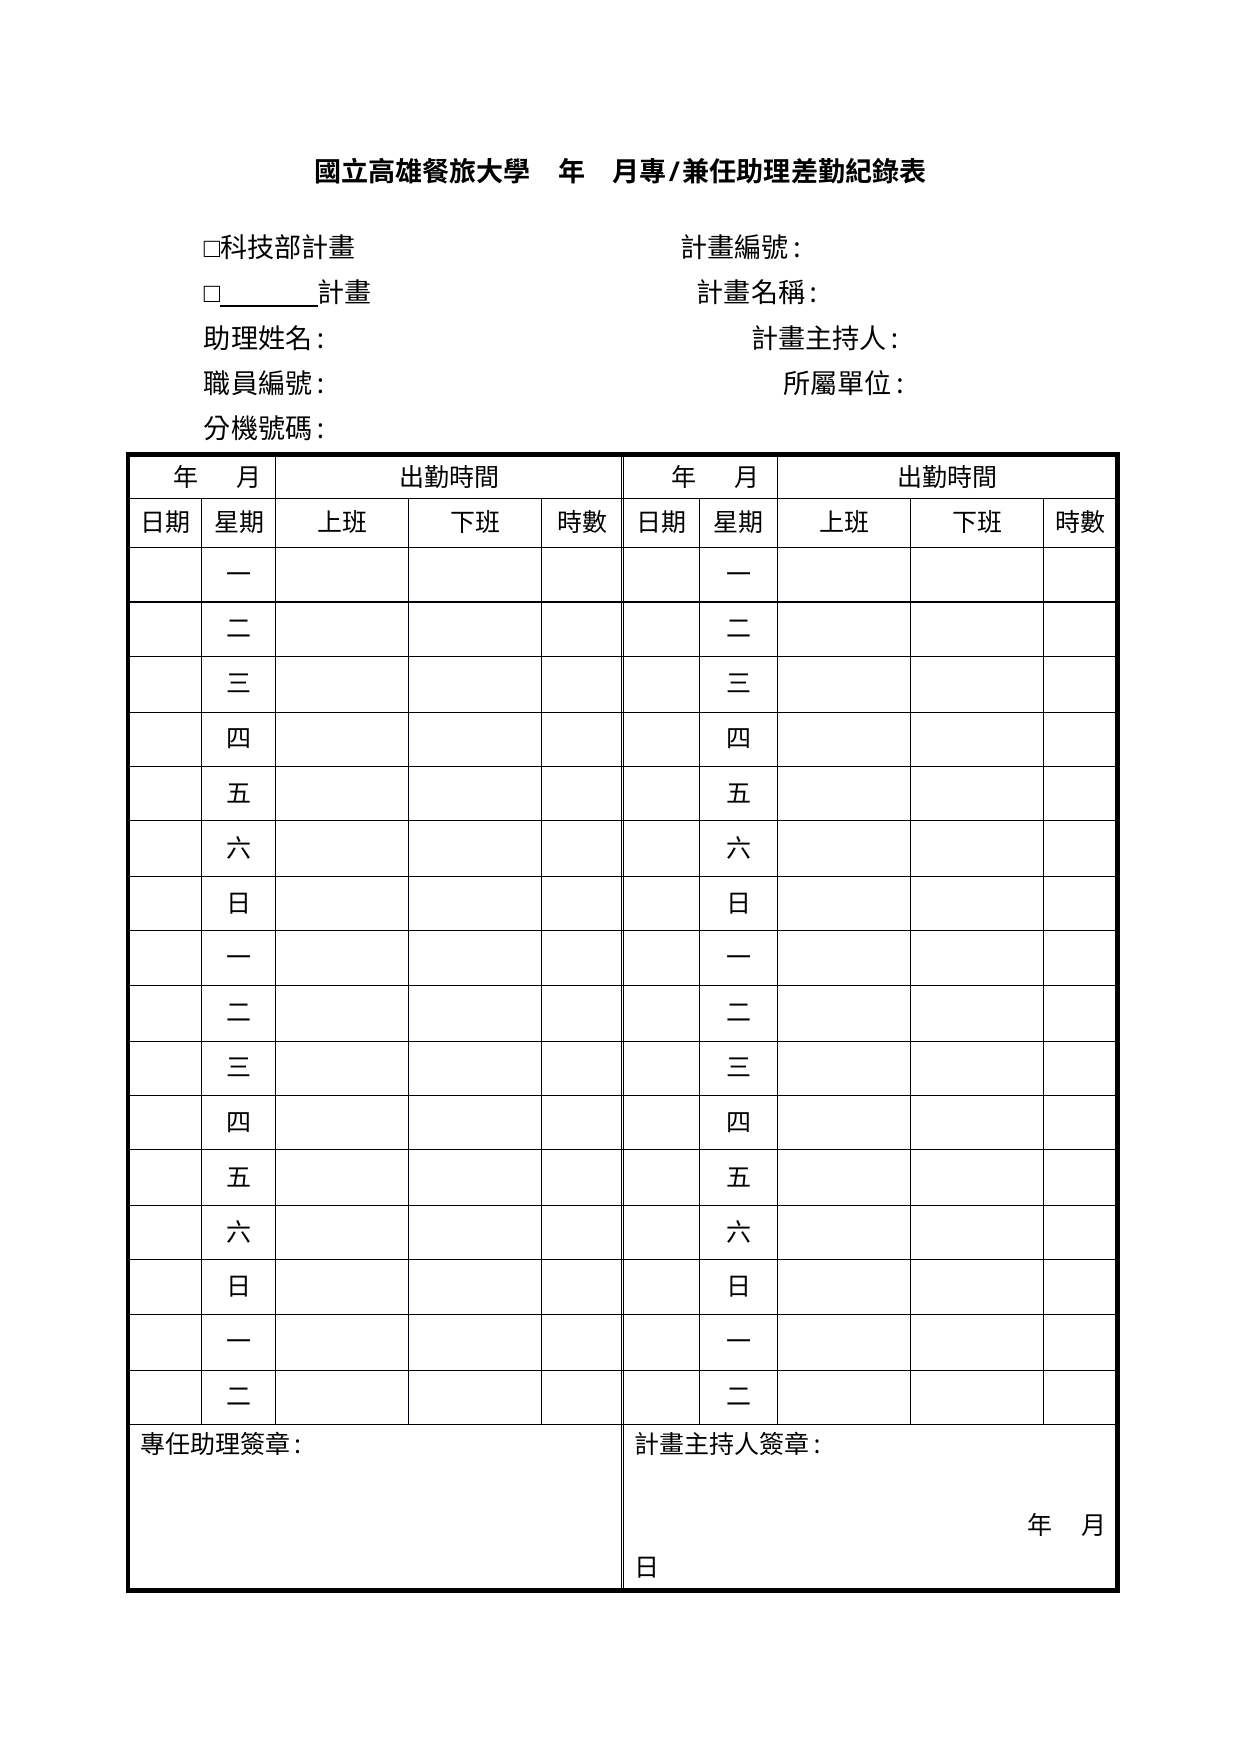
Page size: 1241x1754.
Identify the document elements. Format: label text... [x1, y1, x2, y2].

table_cell [409, 1260, 541, 1313]
table_cell [130, 1150, 201, 1205]
text 助理姓名: 計畫主持人: [187, 317, 1053, 356]
table_cell [624, 713, 699, 766]
table_cell [624, 1206, 699, 1259]
table_cell [624, 1042, 699, 1095]
table_cell [778, 1260, 910, 1313]
table_cell 六 [700, 1206, 777, 1259]
table_cell [778, 603, 910, 656]
table_cell [778, 767, 910, 820]
table_cell [778, 1371, 910, 1424]
text 分機號碼: [187, 407, 1053, 446]
table_cell [1044, 767, 1115, 820]
table_cell [276, 1315, 408, 1369]
table_cell [542, 931, 621, 984]
table_cell 五 [202, 767, 275, 820]
table_cell [1044, 603, 1115, 656]
table_cell 一 [202, 548, 275, 601]
table_cell [542, 1315, 621, 1369]
table_cell [409, 877, 541, 930]
table_cell [911, 657, 1043, 712]
table_cell 二 [202, 986, 275, 1041]
table_cell [624, 931, 699, 984]
table_cell [624, 1260, 699, 1313]
table_cell [276, 1206, 408, 1259]
table_cell [130, 1315, 201, 1369]
table_cell [624, 657, 699, 712]
table_cell 下班 [409, 499, 541, 547]
table_cell [1044, 986, 1115, 1041]
table_cell [130, 713, 201, 766]
table_cell [911, 1042, 1043, 1095]
table_cell 二 [700, 1371, 777, 1424]
table_cell [778, 986, 910, 1041]
table_cell [1044, 713, 1115, 766]
table_cell [276, 1371, 408, 1424]
table_cell [276, 548, 408, 601]
table_header 出勤時間 [778, 457, 1115, 497]
table_cell [542, 986, 621, 1041]
table_cell 三 [202, 1042, 275, 1095]
table_cell [276, 767, 408, 820]
table_cell 一 [202, 931, 275, 984]
text □科技部計畫 計畫編號: [187, 226, 1053, 266]
table_cell 六 [700, 821, 777, 876]
table_cell [911, 713, 1043, 766]
table_cell [542, 657, 621, 712]
table_cell 五 [202, 1150, 275, 1205]
table_cell [130, 931, 201, 984]
table_cell [409, 1206, 541, 1259]
table_cell 日 [202, 877, 275, 930]
table_cell [624, 1371, 699, 1424]
table_cell [542, 1096, 621, 1149]
table_cell 一 [700, 1315, 777, 1369]
table_cell 二 [700, 603, 777, 656]
table_cell 五 [700, 767, 777, 820]
table_cell [542, 1042, 621, 1095]
table_cell [542, 1371, 621, 1424]
table_cell [276, 931, 408, 984]
table_cell 日 [700, 1260, 777, 1313]
table_cell [276, 1260, 408, 1313]
table_cell 專任助理簽章: [130, 1425, 621, 1588]
table_cell [409, 1371, 541, 1424]
table_cell [1044, 657, 1115, 712]
table_cell [409, 657, 541, 712]
table_cell [624, 1315, 699, 1369]
table_cell [911, 1260, 1043, 1313]
table_cell [130, 767, 201, 820]
table_cell [409, 986, 541, 1041]
table_cell [1044, 1371, 1115, 1424]
table_cell [542, 548, 621, 601]
table_cell 日期 [130, 499, 201, 547]
table_cell [542, 821, 621, 876]
table_cell [130, 1260, 201, 1313]
table_cell [1044, 1042, 1115, 1095]
table_cell [130, 986, 201, 1041]
table_cell [130, 821, 201, 876]
table_cell [409, 713, 541, 766]
table_cell [409, 1150, 541, 1205]
table_cell 上班 [276, 499, 408, 547]
table_cell 下班 [911, 499, 1043, 547]
table_cell [542, 1260, 621, 1313]
table_header 年 月 [130, 457, 275, 497]
table_cell [130, 1206, 201, 1259]
table_cell 上班 [778, 499, 910, 547]
table_cell [409, 767, 541, 820]
table_cell [778, 1315, 910, 1369]
table_cell [409, 1042, 541, 1095]
table_cell [911, 548, 1043, 601]
table_cell [778, 821, 910, 876]
table_cell 計畫主持人簽章: 年 月 日 [624, 1425, 1115, 1588]
table_cell [624, 1150, 699, 1205]
table_cell [276, 821, 408, 876]
table_cell 日期 [624, 499, 699, 547]
table_cell [409, 548, 541, 601]
table_cell [542, 713, 621, 766]
table_header 出勤時間 [276, 457, 621, 497]
table_cell [276, 877, 408, 930]
table_cell [911, 1206, 1043, 1259]
table_cell [911, 603, 1043, 656]
table_cell 一 [202, 1315, 275, 1369]
table_cell 五 [700, 1150, 777, 1205]
table_cell [130, 657, 201, 712]
table_cell [911, 1315, 1043, 1369]
table_cell 四 [202, 713, 275, 766]
table_cell [130, 548, 201, 601]
table_cell [624, 767, 699, 820]
table_cell [409, 931, 541, 984]
table_cell [624, 821, 699, 876]
table_cell [911, 986, 1043, 1041]
table_cell [276, 1096, 408, 1149]
table_cell [542, 1150, 621, 1205]
table_cell [1044, 548, 1115, 601]
table_cell [778, 1150, 910, 1205]
table_cell 日 [202, 1260, 275, 1313]
table_cell [1044, 1315, 1115, 1369]
table_cell 四 [202, 1096, 275, 1149]
table_cell 一 [700, 548, 777, 601]
table_cell 時數 [1044, 499, 1115, 547]
table_cell 時數 [542, 499, 621, 547]
table_cell [276, 603, 408, 656]
table_header 年 月 [624, 457, 777, 497]
table_cell [1044, 1096, 1115, 1149]
table_cell 二 [202, 603, 275, 656]
table_cell [1044, 1206, 1115, 1259]
table_cell [542, 877, 621, 930]
table_cell [130, 1042, 201, 1095]
table_cell [542, 603, 621, 656]
table_cell 六 [202, 821, 275, 876]
table_cell [130, 877, 201, 930]
table_cell [778, 1096, 910, 1149]
table_cell 三 [700, 657, 777, 712]
text 國立高雄餐旅大學 年 月專/兼任助理差勤紀錄表 [187, 150, 1053, 189]
text 職員編號: 所屬單位: [187, 362, 1053, 401]
table_cell [1044, 821, 1115, 876]
table_cell 四 [700, 1096, 777, 1149]
table_cell [911, 931, 1043, 984]
table_cell [1044, 877, 1115, 930]
table_cell [911, 877, 1043, 930]
table_cell [130, 603, 201, 656]
table_cell [542, 1206, 621, 1259]
table_cell [1044, 931, 1115, 984]
table_cell [778, 657, 910, 712]
table_cell 星期 [202, 499, 275, 547]
table_cell [624, 1096, 699, 1149]
table_cell [130, 1096, 201, 1149]
table_cell [911, 1371, 1043, 1424]
table_cell [276, 1042, 408, 1095]
table_cell [778, 713, 910, 766]
table_cell [911, 1150, 1043, 1205]
table_cell [1044, 1150, 1115, 1205]
table_cell 一 [700, 931, 777, 984]
table_cell 六 [202, 1206, 275, 1259]
table_cell [624, 877, 699, 930]
table_cell [778, 1206, 910, 1259]
table_cell [911, 1096, 1043, 1149]
table_cell [778, 548, 910, 601]
table_cell [409, 821, 541, 876]
table_cell [276, 1150, 408, 1205]
table_cell 三 [700, 1042, 777, 1095]
table_cell [130, 1371, 201, 1424]
table_cell [276, 713, 408, 766]
table_cell [276, 657, 408, 712]
table_cell [624, 548, 699, 601]
table_cell [911, 767, 1043, 820]
table_cell 二 [202, 1371, 275, 1424]
table_cell 日 [700, 877, 777, 930]
table_cell [542, 767, 621, 820]
text □ 計畫 計畫名稱: [187, 271, 1053, 311]
table_cell 四 [700, 713, 777, 766]
table_cell [624, 603, 699, 656]
table_cell [778, 1042, 910, 1095]
table_cell [911, 821, 1043, 876]
table_cell 三 [202, 657, 275, 712]
table_cell 星期 [700, 499, 777, 547]
table_cell [778, 931, 910, 984]
table_cell [276, 986, 408, 1041]
table_cell [409, 603, 541, 656]
table_cell 二 [700, 986, 777, 1041]
table_cell [1044, 1260, 1115, 1313]
table_cell [409, 1096, 541, 1149]
table_cell [409, 1315, 541, 1369]
table_cell [778, 877, 910, 930]
table_cell [624, 986, 699, 1041]
